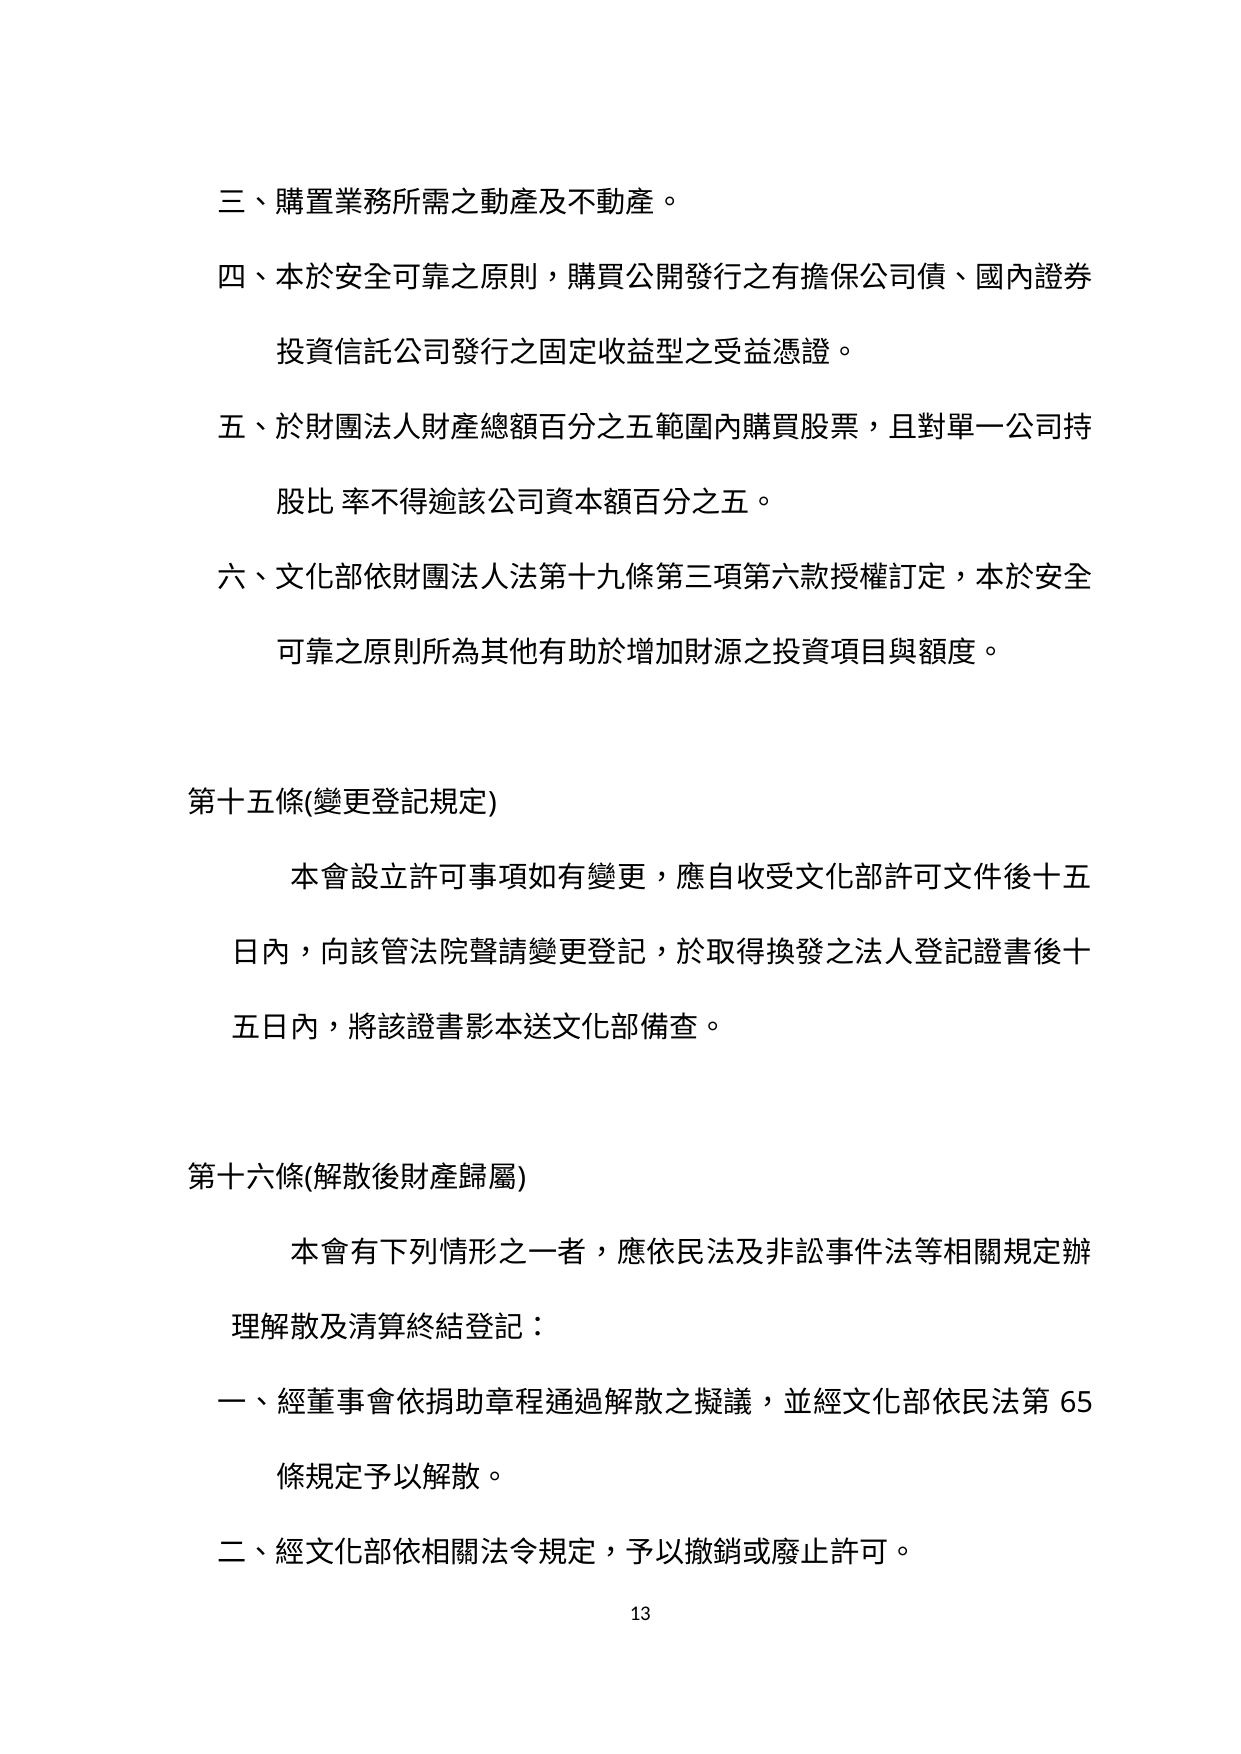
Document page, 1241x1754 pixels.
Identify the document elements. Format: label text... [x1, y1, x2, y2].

text 第十五條(變更登記規定) [187, 762, 1093, 837]
text 二、經文化部依相關法令規定，予以撤銷或廢止許可。 [217, 1512, 1093, 1587]
text 三、購置業務所需之動產及不動產。 [217, 162, 1093, 237]
text 本會有下列情形之一者，應依民法及非訟事件法等相關規定辦理解散及清算終結登記： [231, 1212, 1093, 1362]
text 本會設立許可事項如有變更，應自收受文化部許可文件後十五日內，向該管法院聲請變更登記，於取得換發之法人登記證書後十五日內，將該證書影本送文化部備查。 [231, 837, 1093, 1062]
text 第十六條(解散後財產歸屬) [187, 1137, 1093, 1212]
text 五、於財團法人財產總額百分之五範圍內購買股票，且對單一公司持股比 率不得逾該公司資本額百分之五。 [217, 387, 1093, 537]
text 四、本於安全可靠之原則，購買公開發行之有擔保公司債、國內證券投資信託公司發行之固定收益型之受益憑證。 [217, 237, 1093, 387]
text 六、文化部依財團法人法第十九條第三項第六款授權訂定，本於安全可靠之原則所為其他有助於增加財源之投資項目與額度。 [217, 537, 1093, 687]
text 一、經董事會依捐助章程通過解散之擬議，並經文化部依民法第65條規定予以解散。 [217, 1362, 1093, 1512]
